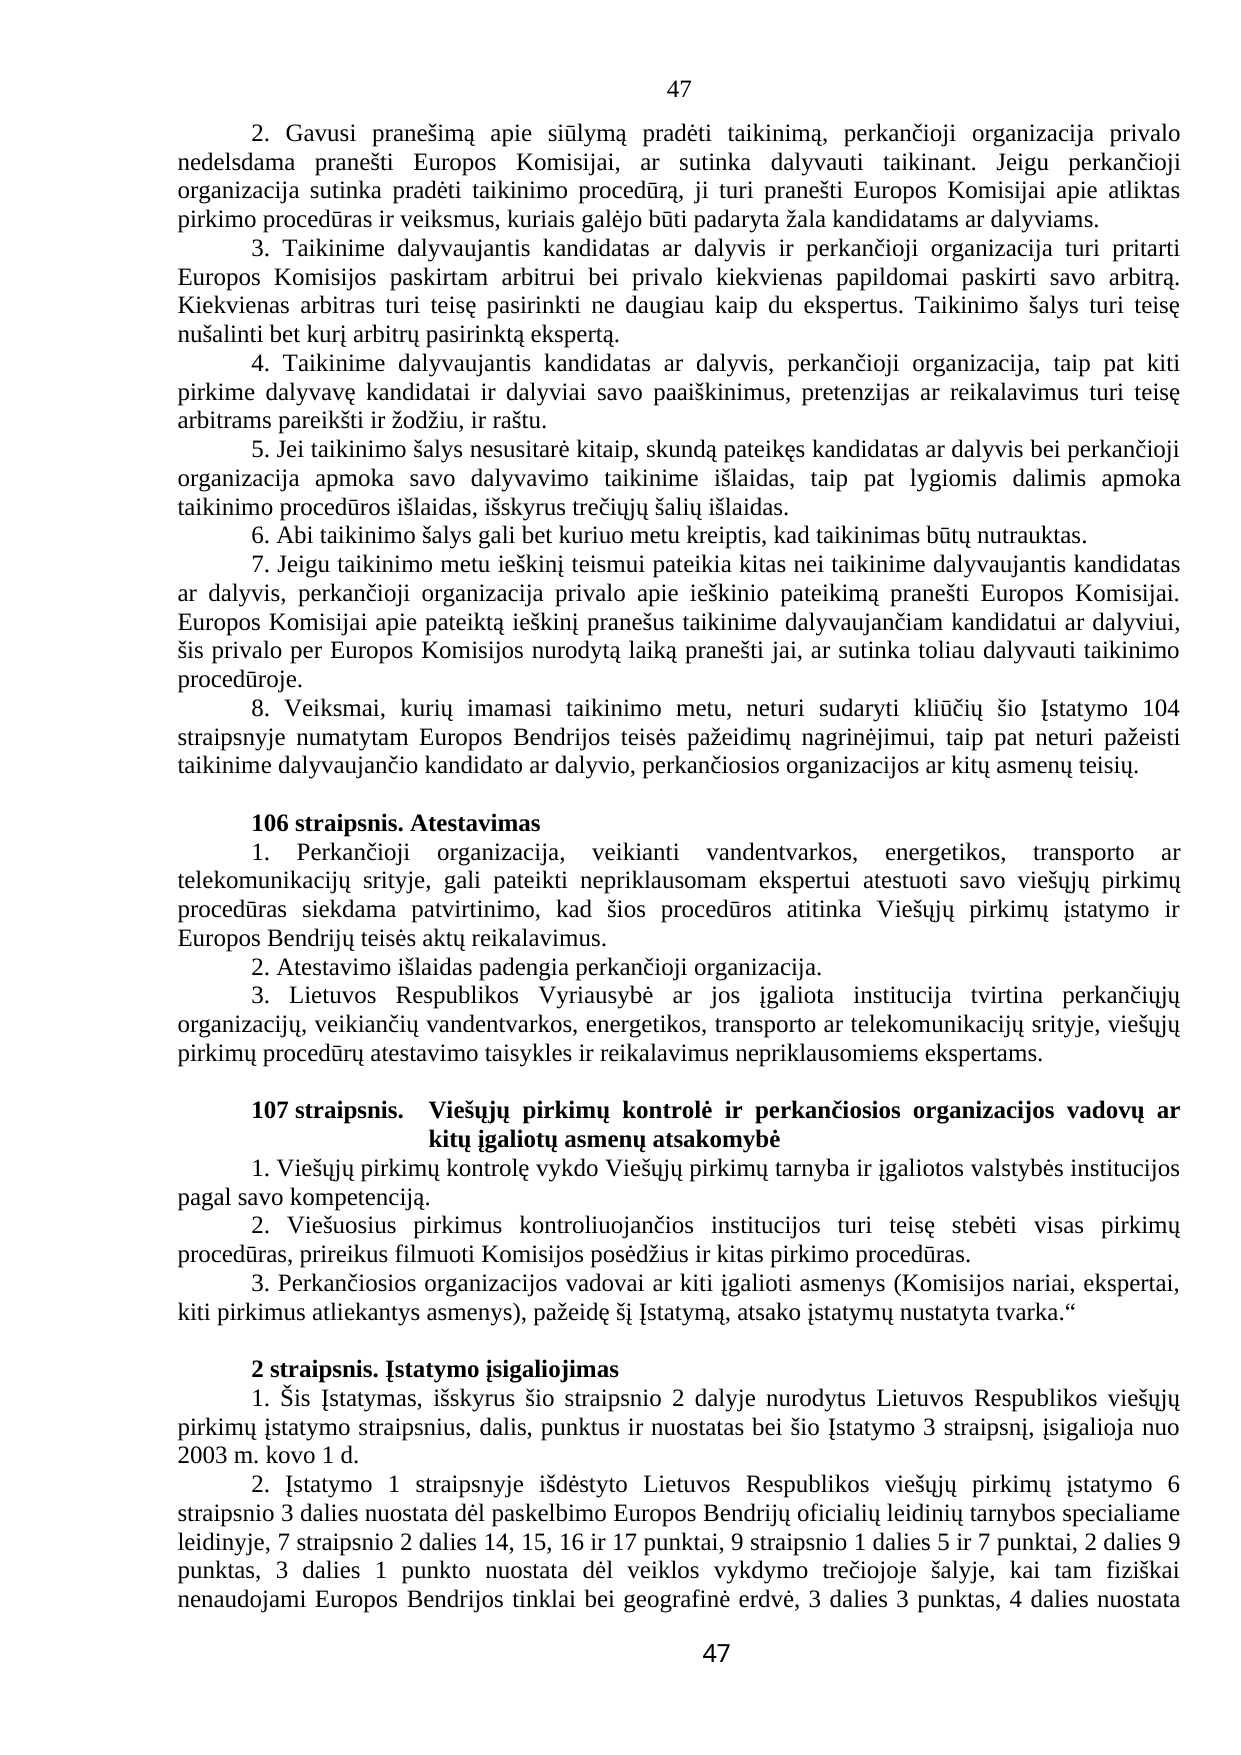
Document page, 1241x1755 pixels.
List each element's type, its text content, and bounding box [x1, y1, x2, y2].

text 2. Viešuosius pirkimus kontroliuojančios institucijos turi teisę stebėti visas pirkimų procedūras, prireikus filmuoti Komisijos posėdžius ir kitas pirkimo procedūras. [177, 1211, 1181, 1268]
text 1. Perkančioji organizacija, veikianti vandentvarkos, energetikos, transporto ar telekomunikacijų srityje, gali pateikti nepriklausomam ekspertui atestuoti savo viešųjų pirkimų procedūras siekdama patvirtinimo, kad šios procedūros atitinka Viešųjų pirkimų įstatymo ir Europos Bendrijų teisės aktų reikalavimus. [177, 837, 1181, 952]
text 3. Taikinime dalyvaujantis kandidatas ar dalyvis ir perkančioji organizacija turi pritarti Europos Komisijos paskirtam arbitrui bei privalo kiekvienas papildomai paskirti savo arbitrą. Kiekvienas arbitras turi teisę pasirinkti ne daugiau kaip du ekspertus. Taikinimo šalys turi teisę nušalinti bet kurį arbitrų pasirinktą ekspertą. [177, 233, 1181, 348]
text 1. Šis Įstatymas, išskyrus šio straipsnio 2 dalyje nurodytus Lietuvos Respublikos viešųjų pirkimų įstatymo straipsnius, dalis, punktus ir nuostatas bei šio Įstatymo 3 straipsnį, įsigalioja nuo 2003 m. kovo 1 d. [177, 1383, 1181, 1469]
text 2. Įstatymo 1 straipsnyje išdėstyto Lietuvos Respublikos viešųjų pirkimų įstatymo 6 straipsnio 3 dalies nuostata dėl paskelbimo Europos Bendrijų oficialių leidinių tarnybos specialiame leidinyje, 7 straipsnio 2 dalies 14, 15, 16 ir 17 punktai, 9 straipsnio 1 dalies 5 ir 7 punktai, 2 dalies 9 punktas, 3 dalies 1 punkto nuostata dėl veiklos vykdymo trečiojoje šalyje, kai tam fiziškai nenaudojami Europos Bendrijos tinklai bei geografinė erdvė, 3 dalies 3 punktas, 4 dalies nuostata [177, 1469, 1181, 1613]
text 107 straipsnis. Viešųjų pirkimų kontrolė ir perkančiosios organizacijos vadovų ar kitų įgaliotų asmenų atsakomybė [251, 1096, 1181, 1153]
text 8. Veiksmai, kurių imamasi taikinimo metu, neturi sudaryti kliūčių šio Įstatymo 104 straipsnyje numatytam Europos Bendrijos teisės pažeidimų nagrinėjimui, taip pat neturi pažeisti taikinime dalyvaujančio kandidato ar dalyvio, perkančiosios organizacijos ar kitų asmenų teisių. [177, 693, 1181, 779]
text 7. Jeigu taikinimo metu ieškinį teismui pateikia kitas nei taikinime dalyvaujantis kandidatas ar dalyvis, perkančioji organizacija privalo apie ieškinio pateikimą pranešti Europos Komisijai. Europos Komisijai apie pateiktą ieškinį pranešus taikinime dalyvaujančiam kandidatui ar dalyviui, šis privalo per Europos Komisijos nurodytą laiką pranešti jai, ar sutinka toliau dalyvauti taikinimo procedūroje. [177, 549, 1181, 693]
text 2. Gavusi pranešimą apie siūlymą pradėti taikinimą, perkančioji organizacija privalo nedelsdama pranešti Europos Komisijai, ar sutinka dalyvauti taikinant. Jeigu perkančioji organizacija sutinka pradėti taikinimo procedūrą, ji turi pranešti Europos Komisijai apie atliktas pirkimo procedūras ir veiksmus, kuriais galėjo būti padaryta žala kandidatams ar dalyviams. [177, 118, 1181, 233]
text 1. Viešųjų pirkimų kontrolę vykdo Viešųjų pirkimų tarnyba ir įgaliotos valstybės institucijos pagal savo kompetenciją. [177, 1153, 1181, 1211]
text 3. Perkančiosios organizacijos vadovai ar kiti įgalioti asmenys (Komisijos nariai, ekspertai, kiti pirkimus atliekantys asmenys), pažeidę šį Įstatymą, atsako įstatymų nustatyta tvarka.“ [177, 1268, 1181, 1326]
text 106 straipsnis. Atestavimas [177, 808, 1181, 837]
text 3. Lietuvos Respublikos Vyriausybė ar jos įgaliota institucija tvirtina perkančiųjų organizacijų, veikiančių vandentvarkos, energetikos, transporto ar telekomunikacijų srityje, viešųjų pirkimų procedūrų atestavimo taisykles ir reikalavimus nepriklausomiems ekspertams. [177, 981, 1181, 1067]
text 2 straipsnis. Įstatymo įsigaliojimas [177, 1354, 1181, 1383]
text 6. Abi taikinimo šalys gali bet kuriuo metu kreiptis, kad taikinimas būtų nutrauktas. [177, 521, 1181, 549]
text 2. Atestavimo išlaidas padengia perkančioji organizacija. [177, 952, 1181, 981]
text 5. Jei taikinimo šalys nesusitarė kitaip, skundą pateikęs kandidatas ar dalyvis bei perkančioji organizacija apmoka savo dalyvavimo taikinime išlaidas, taip pat lygiomis dalimis apmoka taikinimo procedūros išlaidas, išskyrus trečiųjų šalių išlaidas. [177, 434, 1181, 521]
text 4. Taikinime dalyvaujantis kandidatas ar dalyvis, perkančioji organizacija, taip pat kiti pirkime dalyvavę kandidatai ir dalyviai savo paaiškinimus, pretenzijas ar reikalavimus turi teisę arbitrams pareikšti ir žodžiu, ir raštu. [177, 348, 1181, 434]
